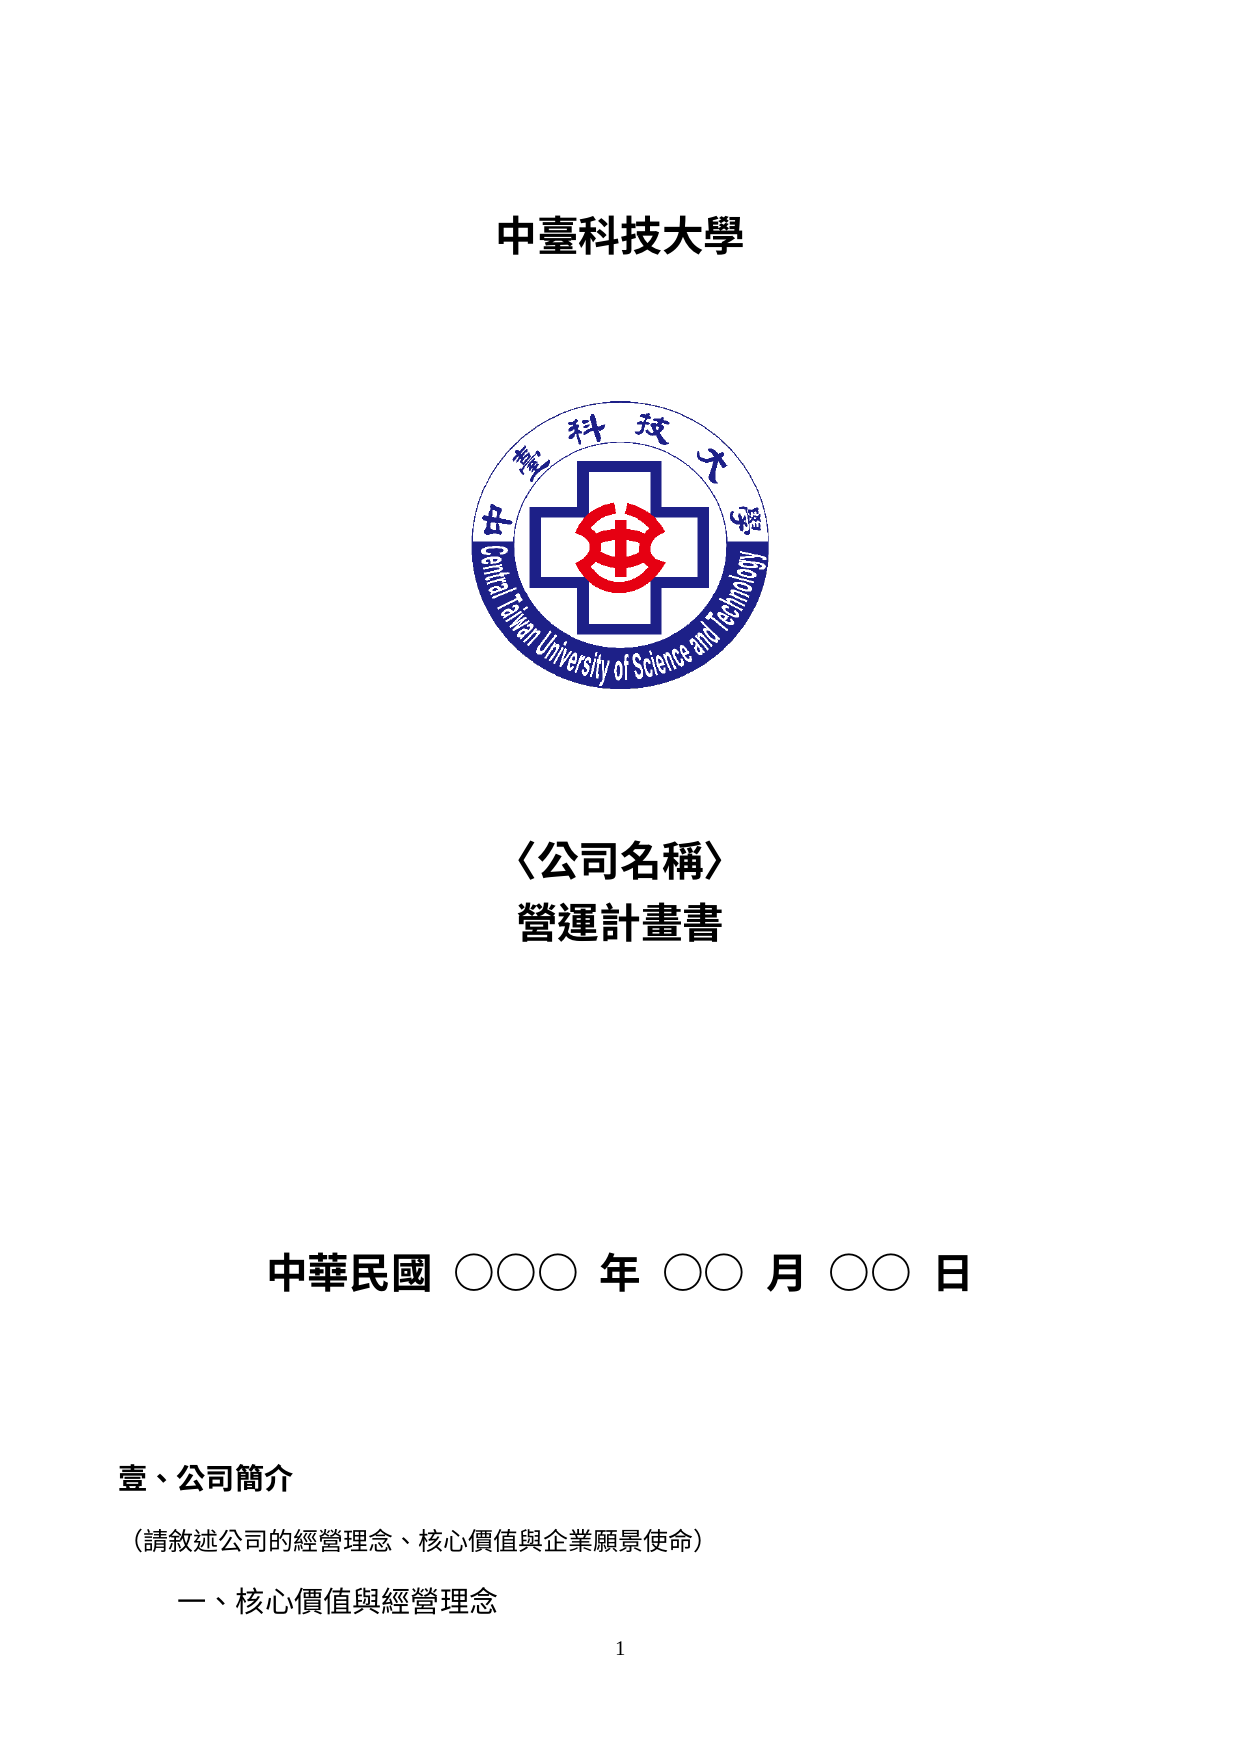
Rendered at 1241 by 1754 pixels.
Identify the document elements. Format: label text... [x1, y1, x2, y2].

text 一、核心價值與經營理念 [177, 1579, 1113, 1621]
text 營運計畫書 [118, 879, 1122, 941]
text 中華民國 ○○○ 年 ○○ 月 ○○ 日 [118, 1229, 1122, 1291]
text 〈公司名稱〉 [118, 816, 1122, 879]
text （請敘述公司的經營理念、核心價值與企業願景使命） [118, 1497, 1111, 1560]
text 壹、公司簡介 [118, 1435, 1122, 1497]
text 中臺科技大學 [118, 191, 1122, 254]
